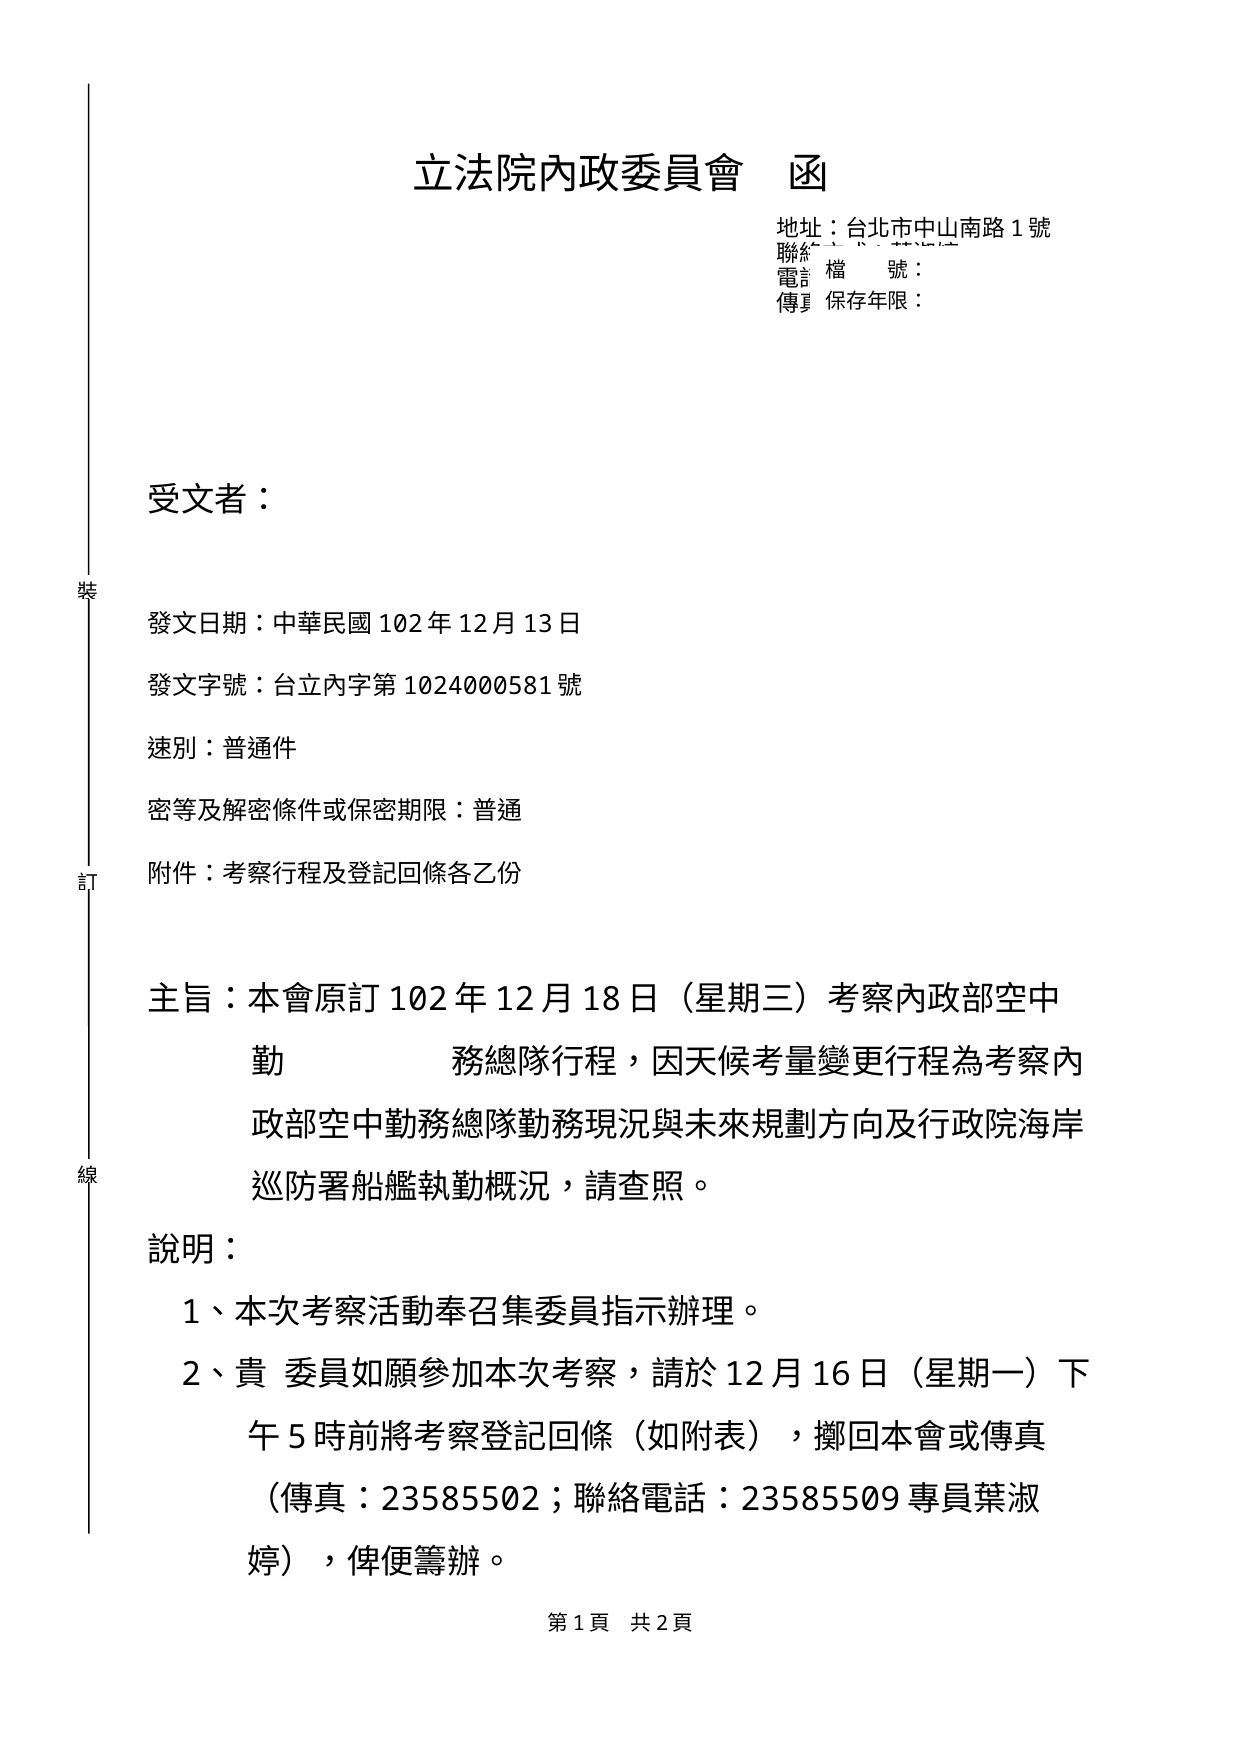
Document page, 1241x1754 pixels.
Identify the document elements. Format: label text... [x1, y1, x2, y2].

text 檔 號： [825, 254, 1070, 284]
text 主旨：本會原訂102年12月18日（星期三）考察內政部空中勤 務總隊行程，因天候考量變更行程為考察內政部空中勤務總隊勤務現況與未來規劃方向及行政院海岸巡防署船艦執勤概況，請查照。 [148, 955, 1092, 1205]
text 發文字號：台立內字第1024000581號 [148, 642, 1092, 705]
text 電話：（02)23585509 [776, 266, 810, 291]
list 本次考察活動奉召集委員指示辦理。 [181, 1267, 1092, 1330]
text 密等及解密條件或保密期限：普通 [148, 767, 1092, 830]
text 發文日期：中華民國102年12月13日 [148, 580, 1092, 642]
text 地址：台北市中山南路1號 [776, 216, 1183, 241]
text 電話：（02)23585509 [1085, 266, 1183, 291]
text 聯絡方式：葉淑婷 [776, 241, 1183, 266]
list 貴 委員如願參加本次考察，請於12月16日（星期一）下午5時前將考察登記回條（如附表），擲回本會或傳真（傳真：23585502；聯絡電話：23585509專員葉淑婷），俾便籌辦。 [181, 1330, 1092, 1580]
text 傳真:（02)23585502 [776, 291, 810, 316]
text 附件：考察行程及登記回條各乙份 [148, 830, 1092, 892]
text 說明： [148, 1205, 1092, 1267]
text 傳真:（02)23585502 [1085, 291, 1183, 316]
text 受文者： [148, 455, 1092, 517]
title 立法院內政委員會 函 [136, 158, 1198, 434]
text 保存年限： [825, 284, 1070, 314]
text 速別：普通件 [148, 705, 1092, 767]
